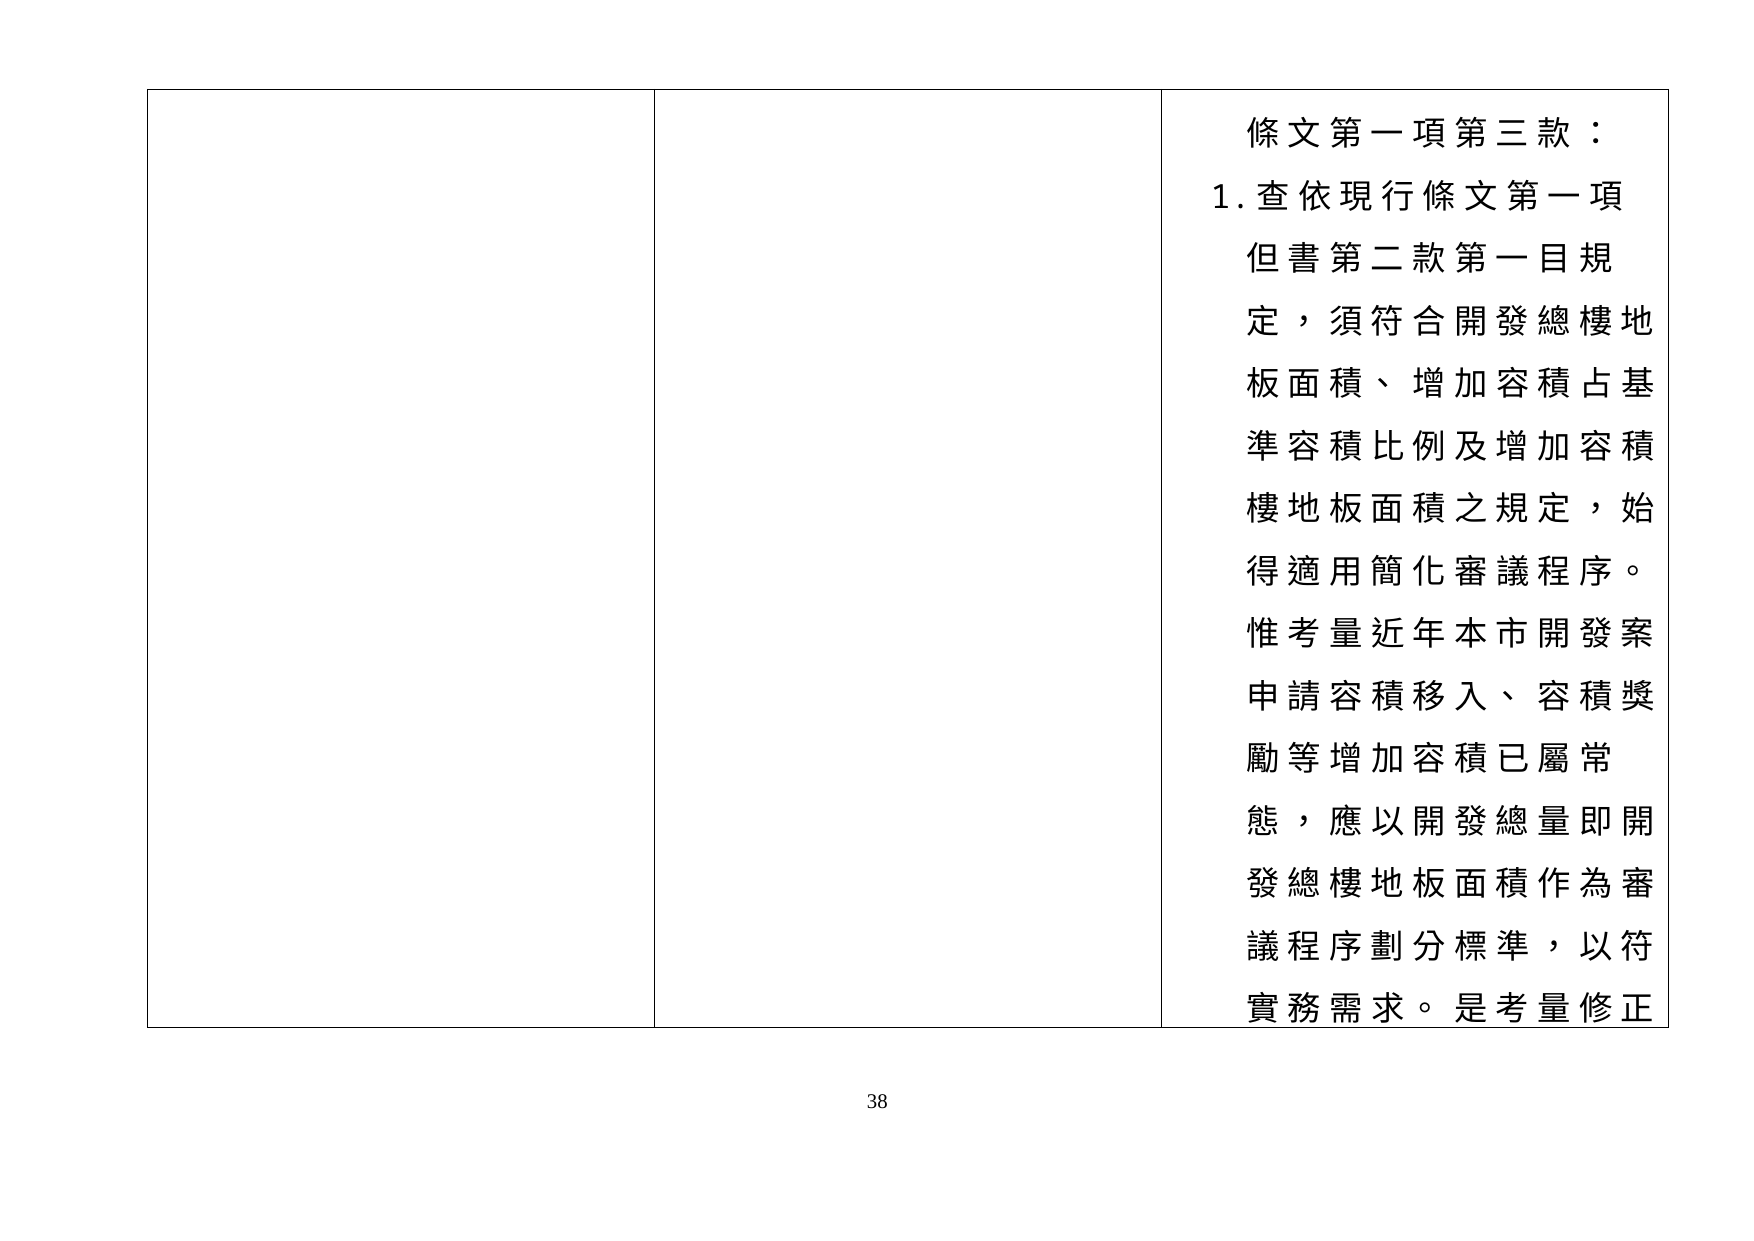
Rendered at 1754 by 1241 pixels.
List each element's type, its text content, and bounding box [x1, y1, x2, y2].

table_cell [655, 90, 1161, 1027]
table_cell 條文第一項第三款： 1.查依現行條文第一項但書第二款第一目規定，須符合開發總樓地板面積、增加容積占基準容積比例及增加容積樓地板面積之規定，始得適用簡化審議程序。惟考量近年本市開發案申請容積移入、容積獎勵等增加容積已屬常態，應以開發總量即開發總樓地板面積作為審議程序劃分標準，以符實務需求。是考量修正 [1162, 90, 1668, 1027]
table_cell [148, 90, 654, 1027]
